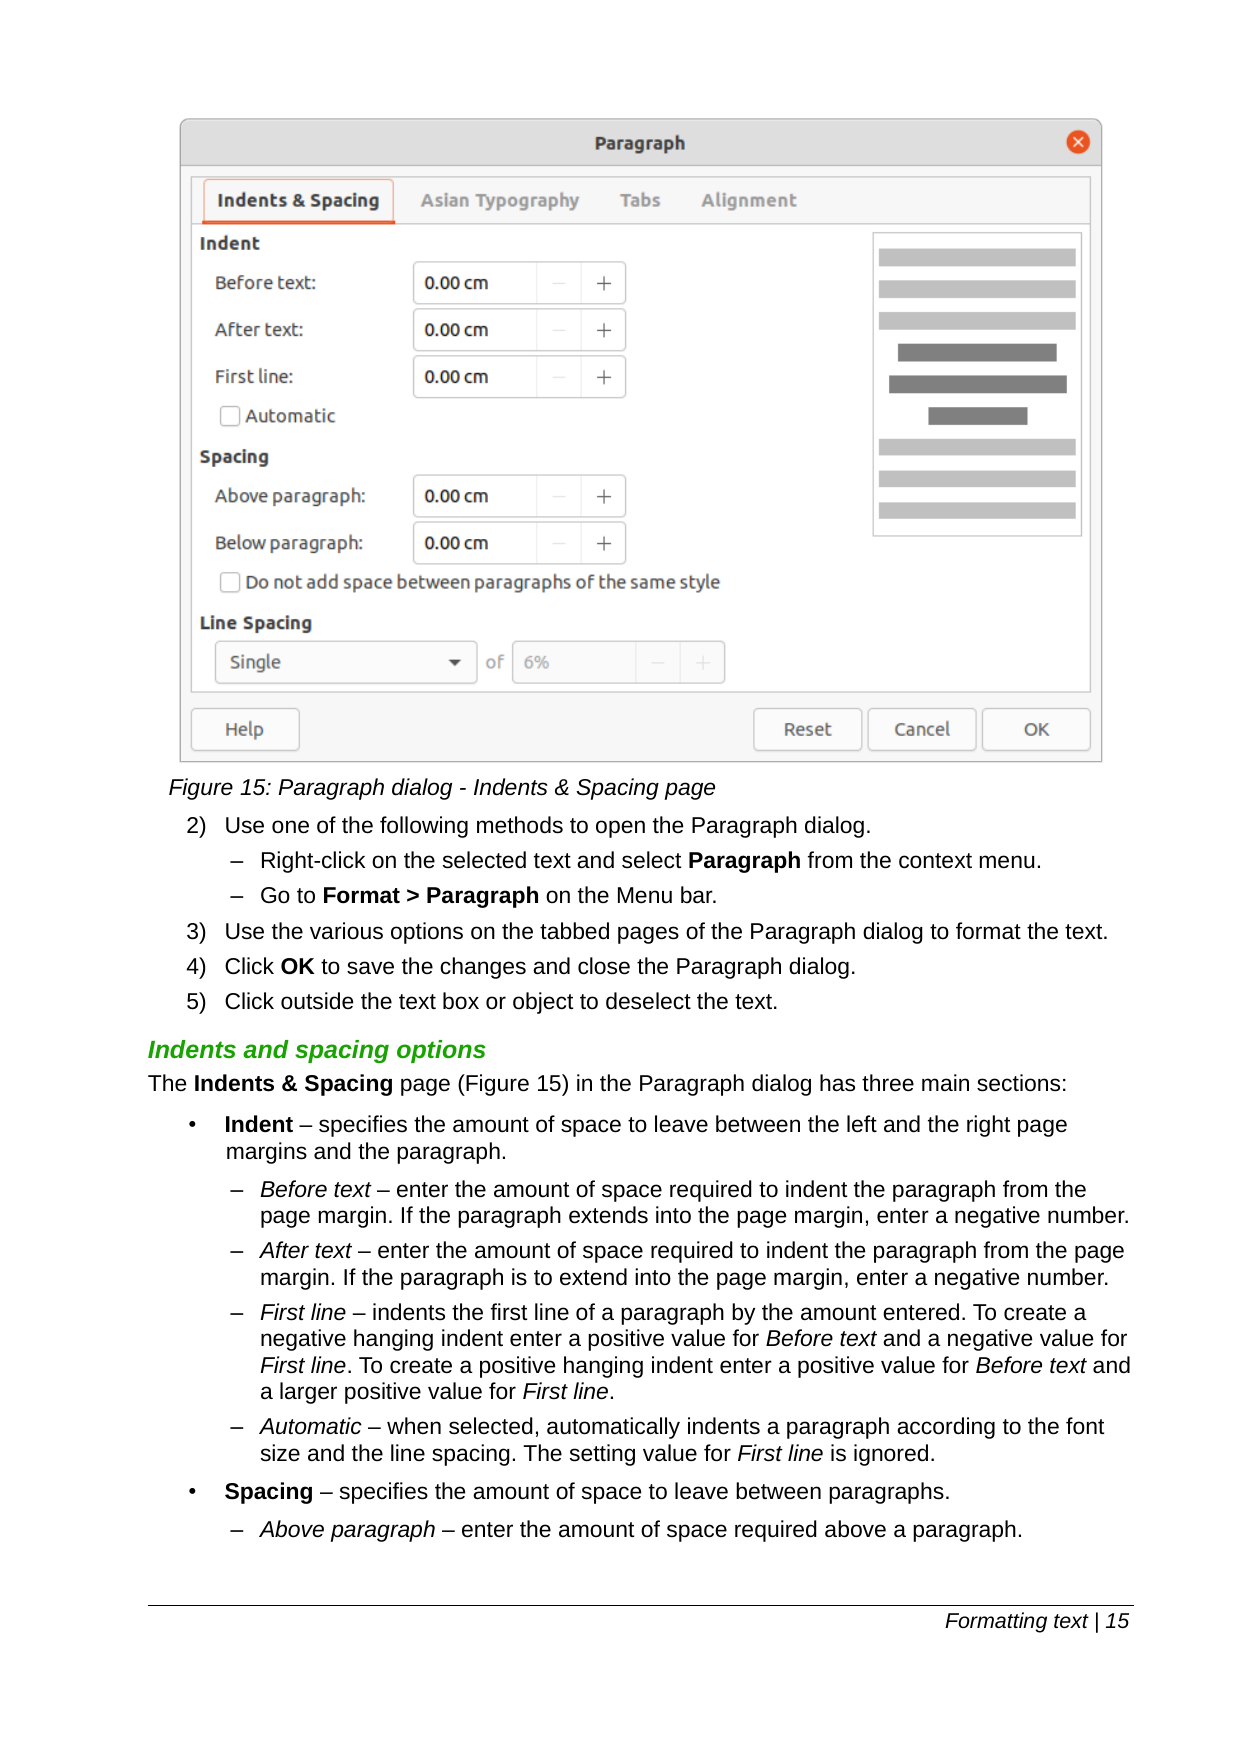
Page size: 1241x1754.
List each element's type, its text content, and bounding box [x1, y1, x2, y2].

subtitle Indents and spacing options [148, 1035, 1134, 1064]
list Use the various options on the tabbed pages of the Paragraph dialog to format the text. [207, 918, 1134, 944]
list Use one of the following methods to open the Paragraph dialog. [207, 812, 1134, 838]
list After text – enter the amount of space required to indent the paragraph from the page margin. If the paragraph is to extend into the page margin, enter a negative number. [230, 1237, 1134, 1290]
list Automatic – when selected, automatically indents a paragraph according to the font size and the line spacing. The setting value for First line is ignored. [230, 1413, 1134, 1466]
list Above paragraph – enter the amount of space required above a paragraph. [230, 1516, 1134, 1542]
list Click OK to save the changes and close the Paragraph dialog. [207, 953, 1134, 979]
list Spacing – specifies the amount of space to leave between paragraphs. [185, 1475, 1134, 1507]
list Right-click on the selected text and select Paragraph from the context menu. [230, 847, 1134, 873]
list The Indents & Spacing page (Figure 15) in the Paragraph dialog has three main sections: [148, 1070, 1134, 1096]
picture [168, 118, 1114, 774]
list Indent – specifies the amount of space to leave between the left and the right page margins and the paragraph. [185, 1108, 1134, 1167]
list Click outside the text box or object to deselect the text. [207, 988, 1134, 1014]
text Figure 15: Paragraph dialog - Indents & Spacing page [168, 774, 1113, 800]
list First line – indents the first line of a paragraph by the amount entered. To create a negative hanging indent enter a positive value for Before text and a negative value for First line. To create a positive hanging indent enter a positive value for Before text and a larger positive value for First line. [230, 1299, 1134, 1404]
list Go to Format > Paragraph on the Menu bar. [230, 882, 1134, 909]
list Before text – enter the amount of space required to indent the paragraph from the page margin. If the paragraph extends into the page margin, enter a negative number. [230, 1176, 1134, 1229]
